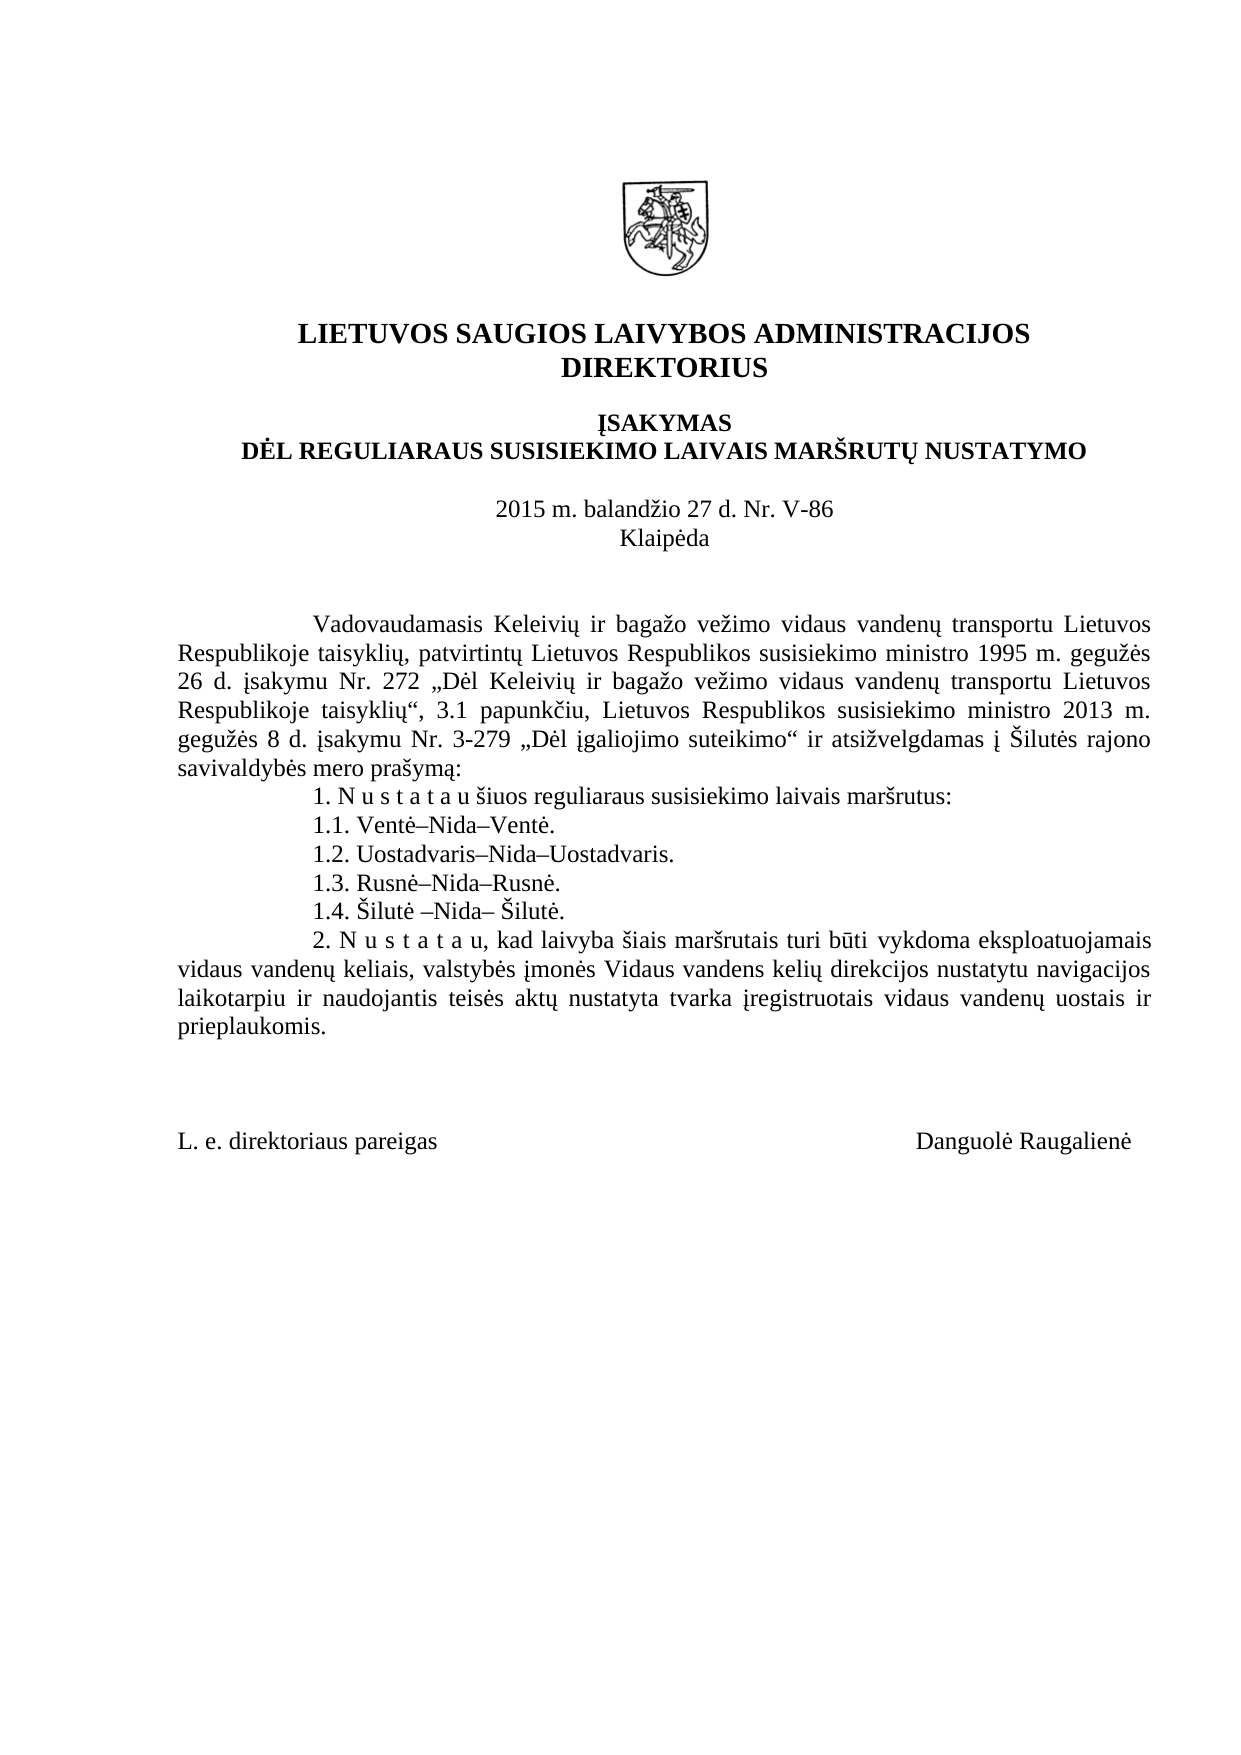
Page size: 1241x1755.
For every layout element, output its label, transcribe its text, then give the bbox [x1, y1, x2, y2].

text Įsakymas [177, 408, 1152, 436]
text L. e. direktoriaus pareigas Danguolė Raugalienė [177, 1126, 1152, 1155]
text 2015 m. balandžio 27 d. Nr. V-86 [177, 494, 1152, 523]
text Dėl REGULIARAUS SUSISIEKIMO LAIVAIS MARŠRUTŲ NUSTATYMO [177, 436, 1152, 465]
text 1.4. Šilutė –Nida– Šilutė. [177, 896, 1152, 925]
text 1.1. Ventė–Nida–Ventė. [177, 810, 1152, 839]
text Direktorius [177, 350, 1152, 383]
text 1.3. Rusnė–Nida–Rusnė. [177, 868, 1152, 896]
text 1. N u s t a t a u šiuos reguliaraus susisiekimo laivais maršrutus: [177, 781, 1152, 810]
text Vadovaudamasis Keleivių ir bagažo vežimo vidaus vandenų transportu Lietuvos Respublikoje taisyklių, patvirtintų Lietuvos Respublikos susisiekimo ministro 1995 m. gegužės 26 d. įsakymu Nr. 272 „Dėl Keleivių ir bagažo vežimo vidaus vandenų transportu Lietuvos Respublikoje taisyklių“, 3.1 papunkčiu, Lietuvos Respublikos susisiekimo ministro 2013 m. gegužės 8 d. įsakymu Nr. 3-279 „Dėl įgaliojimo suteikimo“ ir atsižvelgdamas į Šilutės rajono savivaldybės mero prašymą: [177, 609, 1152, 781]
text Lietuvos saugios laivybos administracijos [177, 316, 1152, 350]
text Klaipėda [177, 523, 1152, 551]
text 1.2. Uostadvaris–Nida–Uostadvaris. [177, 839, 1152, 868]
text 2. N u s t a t a u, kad laivyba šiais maršrutais turi būti vykdoma eksploatuojamais vidaus vandenų keliais, valstybės įmonės Vidaus vandens kelių direkcijos nustatytu navigacijos laikotarpiu ir naudojantis teisės aktų nustatyta tvarka įregistruotais vidaus vandenų uostais ir prieplaukomis. [177, 925, 1152, 1040]
